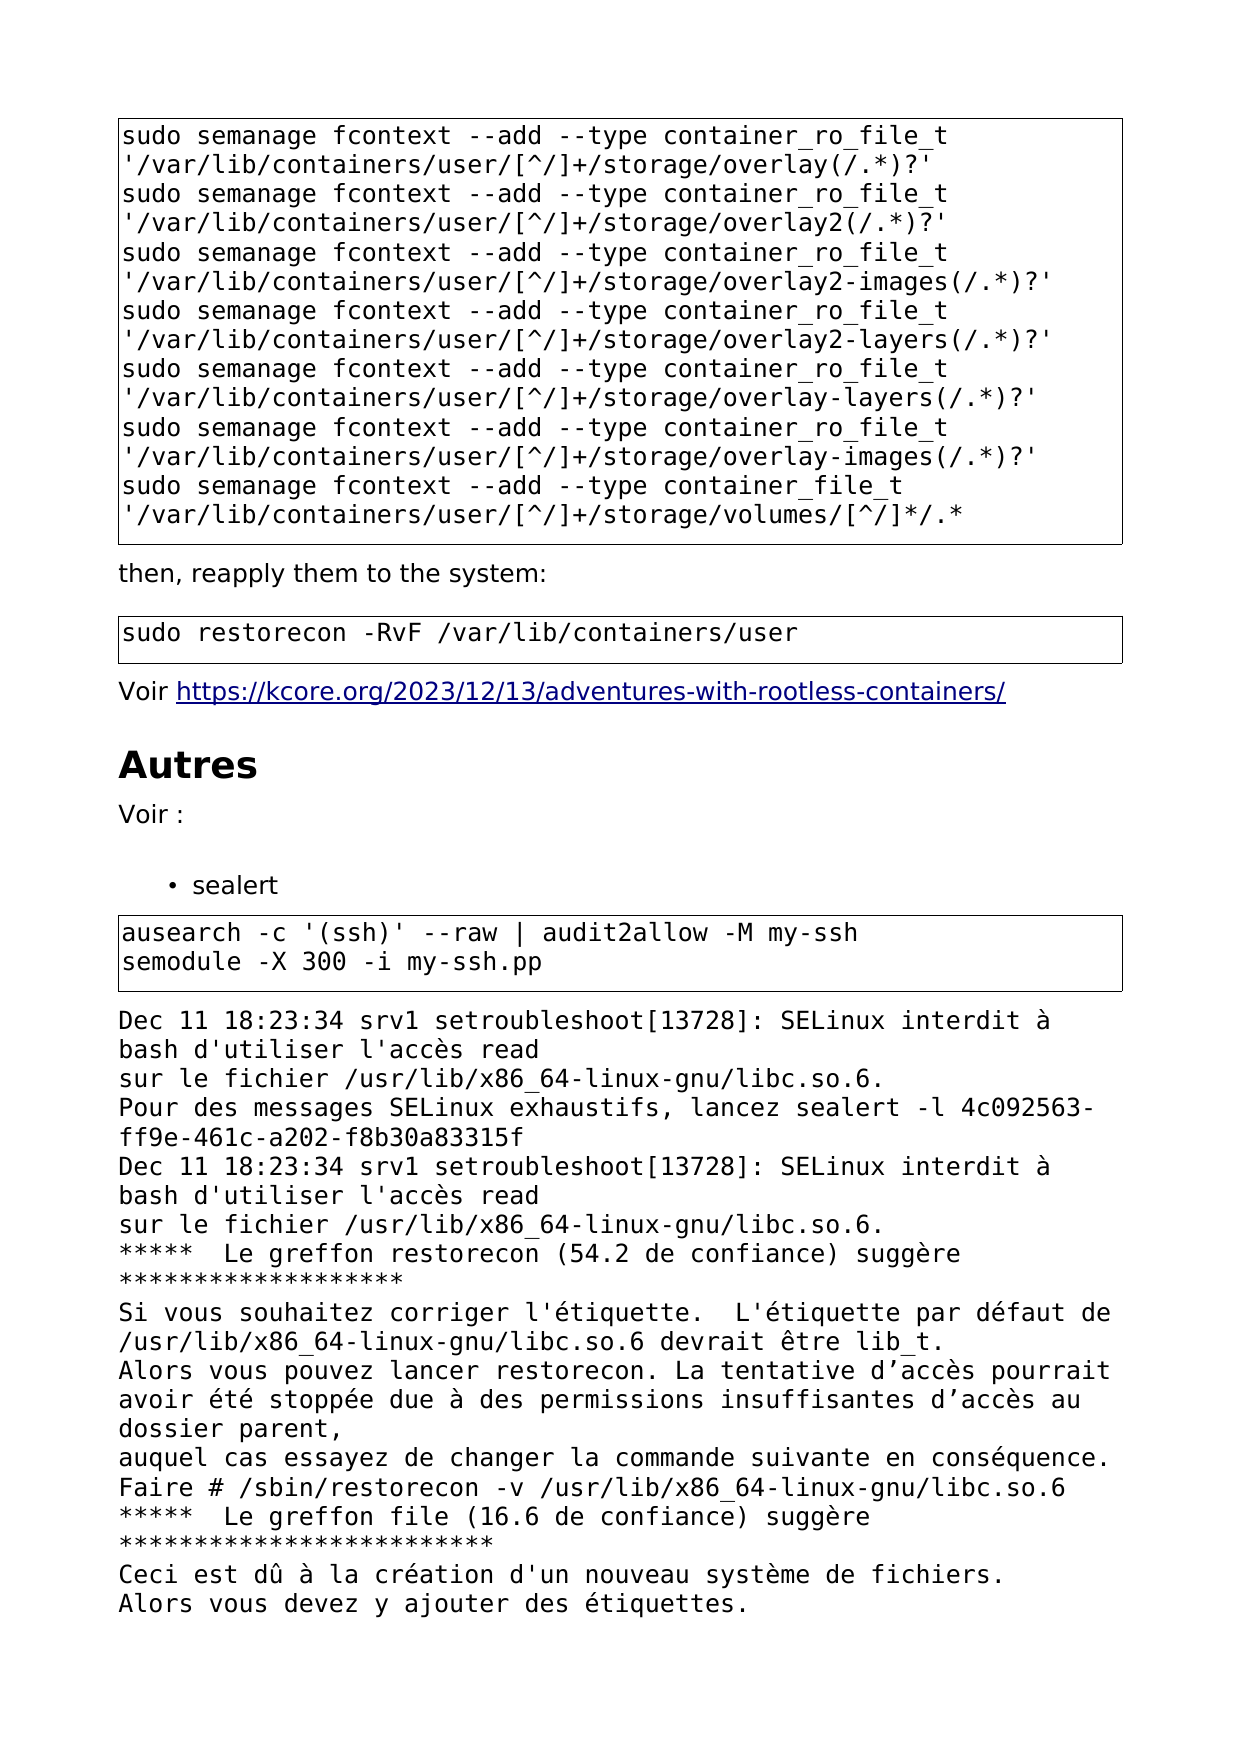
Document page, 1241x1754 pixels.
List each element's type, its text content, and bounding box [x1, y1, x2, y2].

text Voir : [118, 800, 1122, 829]
list sealert [177, 871, 1122, 900]
text Dec 11 18:23:34 srv1 setroubleshoot[13728]: SELinux interdit à bash d'utiliser l'accès read sur le fichier /usr/lib/x86_64-linux-gnu/libc.so.6. Pour des messages SELinux exhaustifs, lancez sealert -l 4c092563-ff9e-461c-a202-f8b30a83315f Dec 11 18:23:34 srv1 setroubleshoot[13728]: SELinux interdit à bash d'utiliser l'accès read sur le fichier /usr/lib/x86_64-linux-gnu/libc.so.6. ***** Le greffon restorecon (54.2 de confiance) suggère ******************* Si vous souhaitez corriger l'étiquette. L'étiquette par défaut de /usr/lib/x86_64-linux-gnu/libc.so.6 devrait être lib_t. Alors vous pouvez lancer restorecon. La tentative d’accès pourrait avoir été stoppée due à des permissions insuffisantes d’accès au dossier parent, auquel cas essayez de changer la commande suivante en conséquence. Faire # /sbin/restorecon -v /usr/lib/x86_64-linux-gnu/libc.so.6 ***** Le greffon file (16.6 de confiance) suggère ************************* Ceci est dû à la création d'un nouveau système de fichiers. Alors vous devez y ajouter des étiquettes. [118, 1006, 1122, 1619]
subtitle Autres [118, 744, 1122, 788]
table_header sudo semanage fcontext --add --type container_ro_file_t '/var/lib/containers/user/[^/]+/storage/overlay(/.*)?' sudo semanage fcontext --add --type container_ro_file_t '/var/lib/containers/user/[^/]+/storage/overlay2(/.*)?' sudo semanage fcontext --add --type container_ro_file_t '/var/lib/containers/user/[^/]+/storage/overlay2-images(/.*)?' sudo semanage fcontext --add --type container_ro_file_t '/var/lib/containers/user/[^/]+/storage/overlay2-layers(/.*)?' sudo semanage fcontext --add --type container_ro_file_t '/var/lib/containers/user/[^/]+/storage/overlay-layers(/.*)?' sudo semanage fcontext --add --type container_ro_file_t '/var/lib/containers/user/[^/]+/storage/overlay-images(/.*)?' sudo semanage fcontext --add --type container_file_t '/var/lib/containers/user/[^/]+/storage/volumes/[^/]*/.* [119, 119, 1122, 544]
text then, reapply them to the system: [118, 559, 1122, 588]
table_header ausearch -c '(ssh)' --raw | audit2allow -M my-ssh semodule -X 300 -i my-ssh.pp [119, 916, 1122, 991]
text Voir https://kcore.org/2023/12/13/adventures-with-rootless-containers/ [118, 677, 1122, 706]
table_header sudo restorecon -RvF /var/lib/containers/user [119, 617, 1122, 662]
